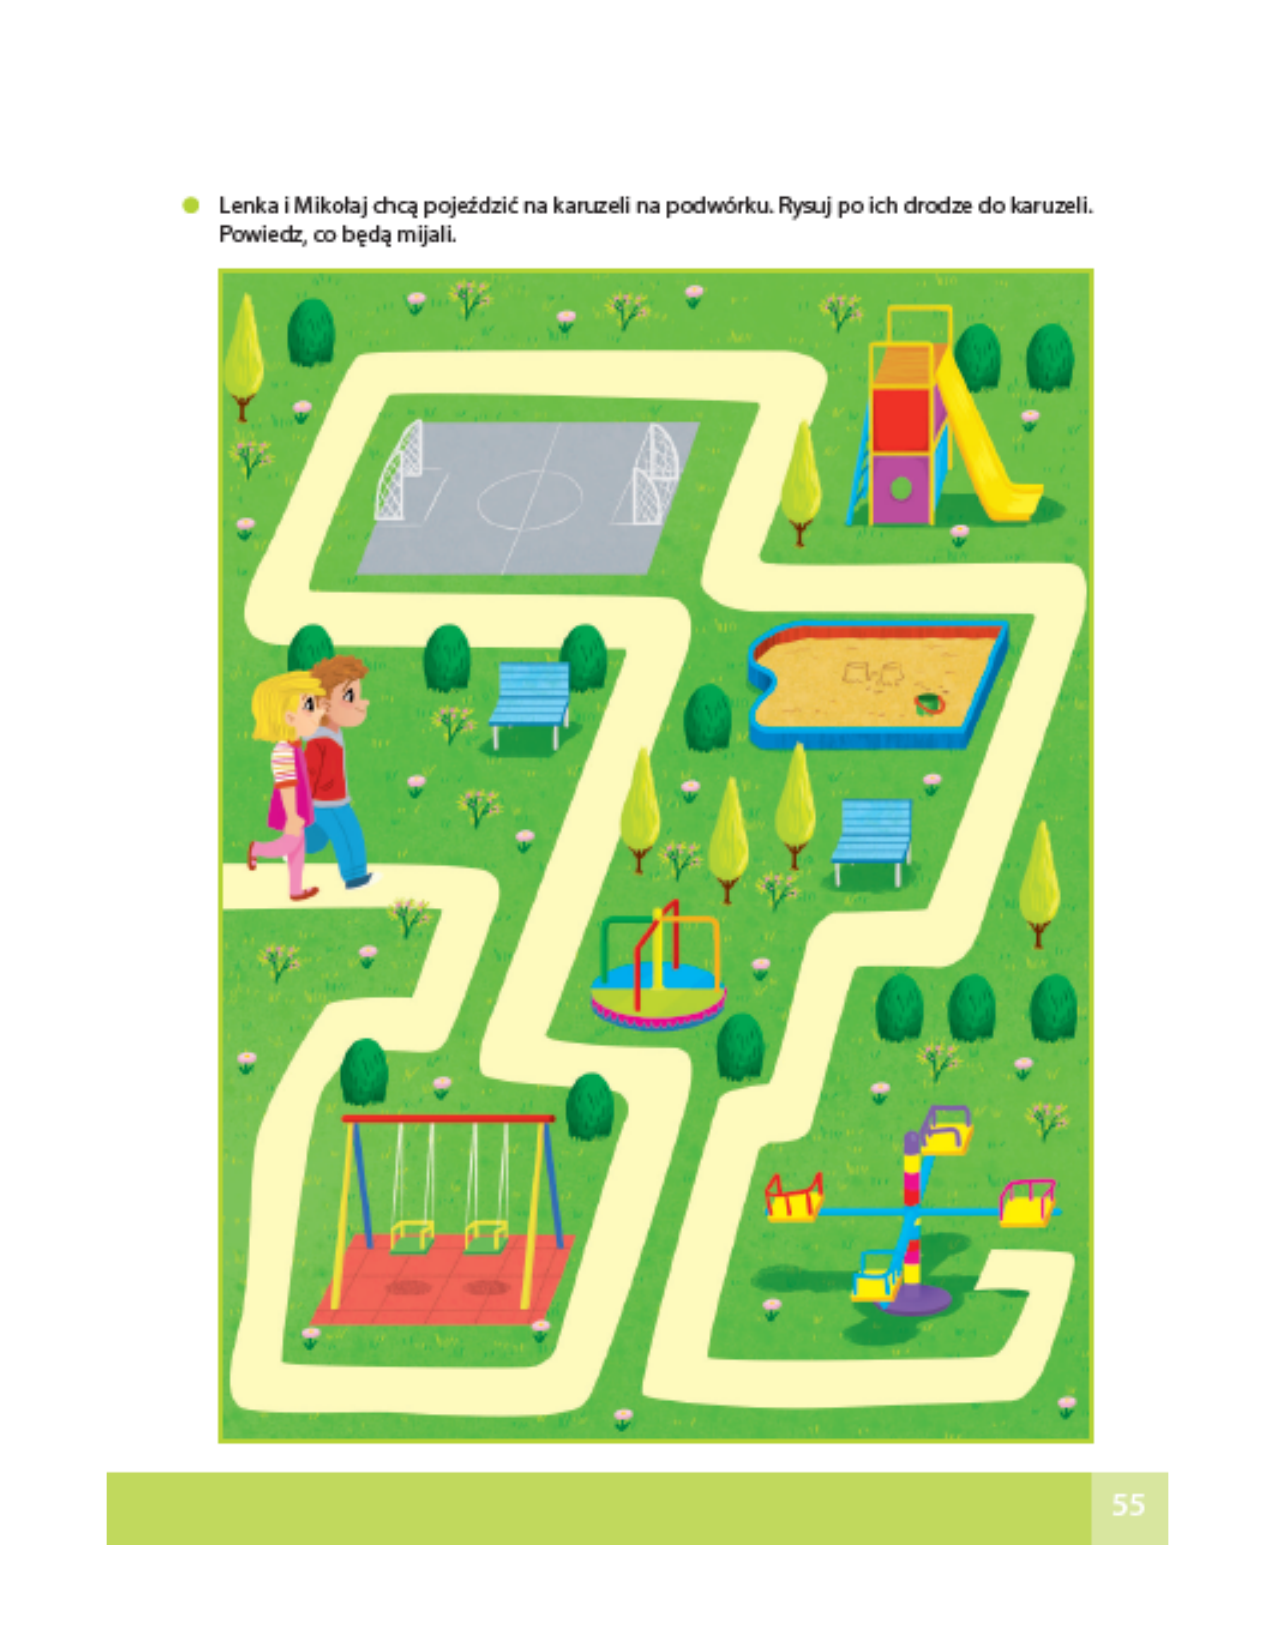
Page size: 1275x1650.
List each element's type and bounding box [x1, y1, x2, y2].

picture [106, 118, 1169, 1545]
